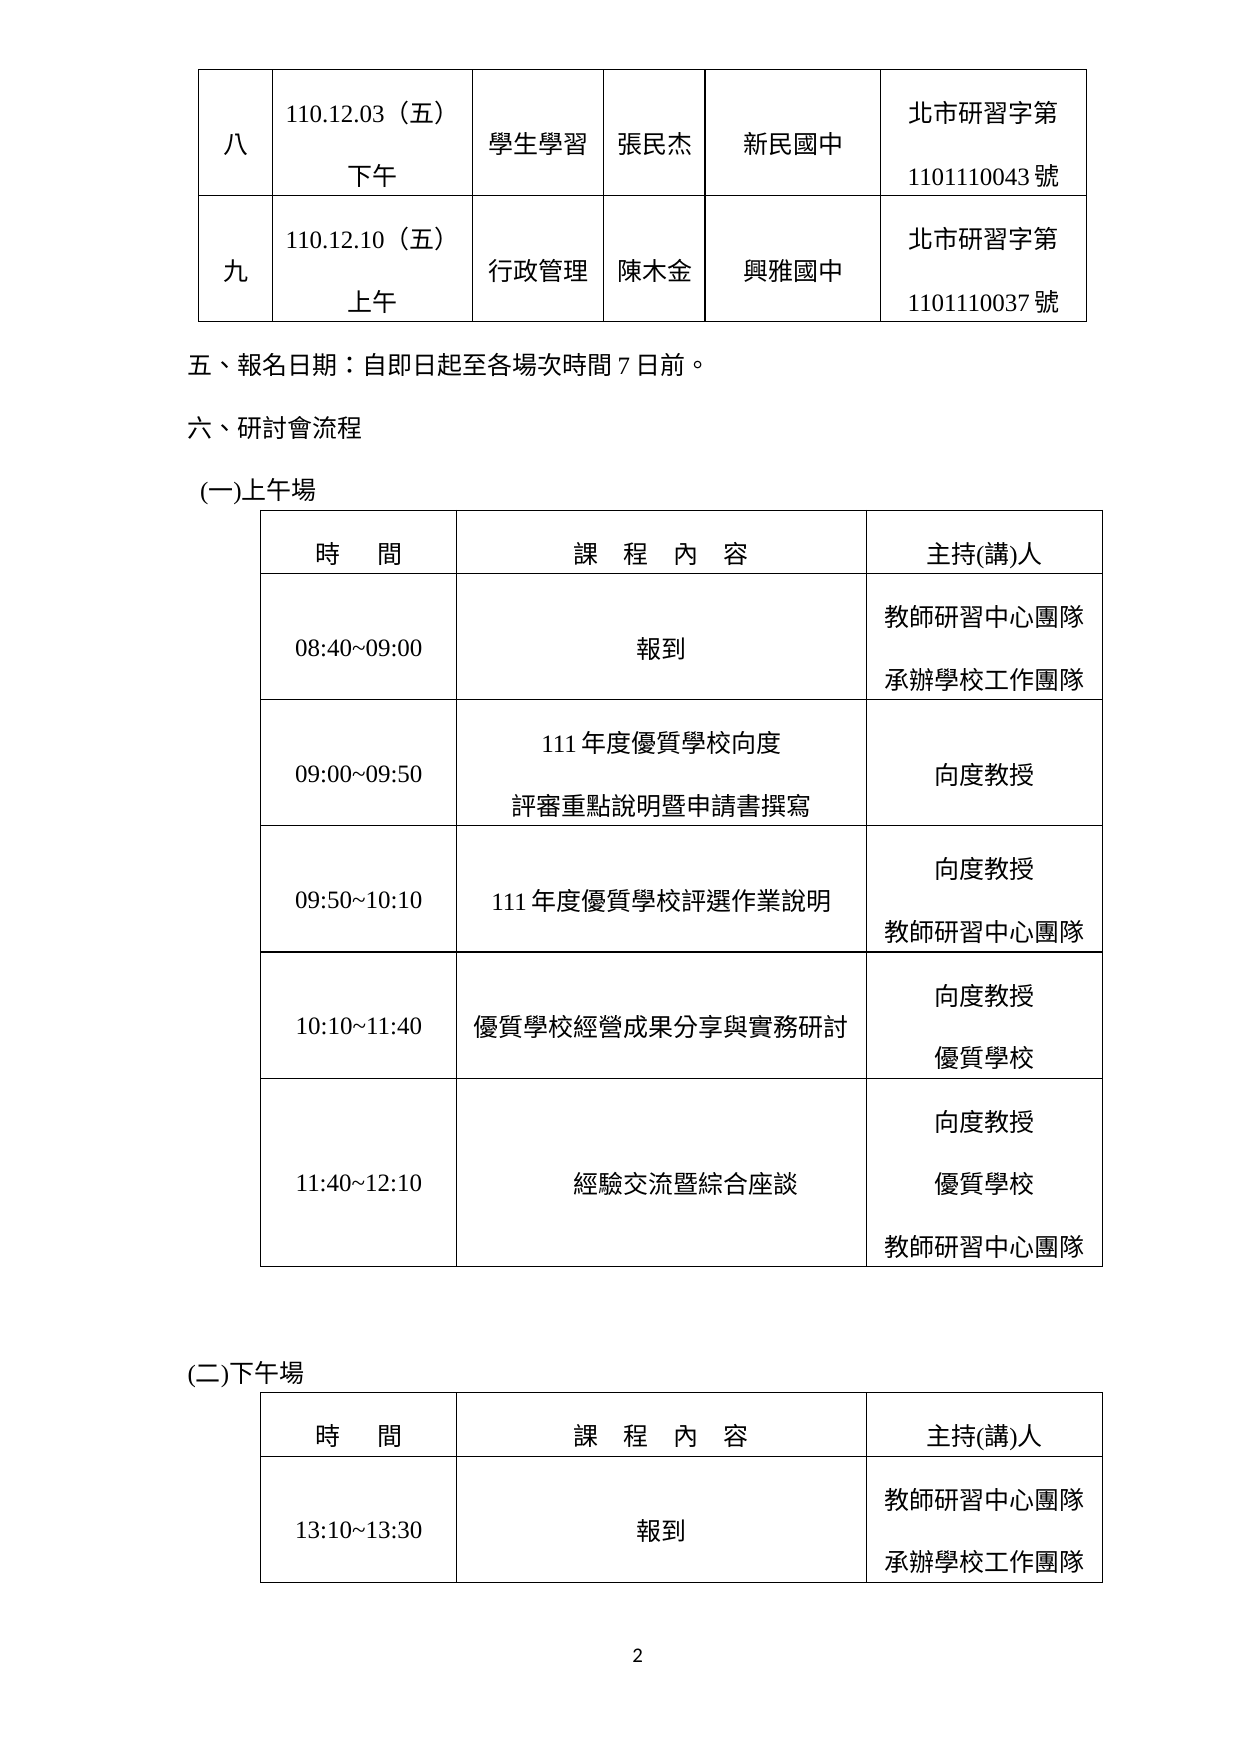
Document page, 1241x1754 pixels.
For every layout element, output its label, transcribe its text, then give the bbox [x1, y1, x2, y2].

table_cell 111年度優質學校向度 評審重點說明暨申請書撰寫 [457, 700, 866, 825]
table_cell 13:10~13:30 [261, 1457, 456, 1582]
table_cell 10:10~11:40 [261, 953, 456, 1077]
table_header 時 間 [261, 1393, 456, 1456]
table_cell 北市研習字第1101110037號 [881, 196, 1086, 321]
text 五、報名日期：自即日起至各場次時間7日前。 [187, 322, 1087, 385]
table_cell 八 [199, 70, 272, 195]
table_cell 09:00~09:50 [261, 700, 456, 825]
table_cell 教師研習中心團隊 承辦學校工作團隊 [867, 574, 1102, 699]
table_cell 向度教授 [867, 700, 1102, 825]
table_cell 向度教授 教師研習中心團隊 [867, 826, 1102, 951]
table_header 主持(講)人 [867, 511, 1102, 573]
table_cell 行政管理 [473, 196, 603, 321]
table_cell 興雅國中 [706, 196, 880, 321]
text 六、研討會流程 [187, 385, 1087, 447]
text (二)下午場 [187, 1329, 1087, 1392]
text (一)上午場 [187, 447, 1087, 510]
table_cell 111年度優質學校評選作業說明 [457, 826, 866, 951]
table_cell 向度教授 優質學校 [867, 953, 1102, 1077]
table_cell 110.12.03（五）下午 [273, 70, 472, 195]
table_cell 優質學校經營成果分享與實務研討 [457, 953, 866, 1077]
table_cell 11:40~12:10 [261, 1079, 456, 1266]
table_cell 九 [199, 196, 272, 321]
table_cell 09:50~10:10 [261, 826, 456, 951]
table_header 課 程 內 容 [457, 511, 866, 573]
table_cell 北市研習字第1101110043號 [881, 70, 1086, 195]
table_cell 經驗交流暨綜合座談 [457, 1079, 866, 1266]
table_header 時 間 [261, 511, 456, 573]
table_cell 110.12.10（五）上午 [273, 196, 472, 321]
table_cell 教師研習中心團隊 承辦學校工作團隊 [867, 1457, 1102, 1582]
table_header 課 程 內 容 [457, 1393, 866, 1456]
table_cell 08:40~09:00 [261, 574, 456, 699]
table_cell 向度教授 優質學校 教師研習中心團隊 [867, 1079, 1102, 1266]
table_cell 報到 [457, 1457, 866, 1582]
table_cell 新民國中 [706, 70, 880, 195]
table_cell 學生學習 [473, 70, 603, 195]
table_cell 張民杰 [604, 70, 704, 195]
table_cell 報到 [457, 574, 866, 699]
table_header 主持(講)人 [867, 1393, 1102, 1456]
table_cell 陳木金 [604, 196, 704, 321]
